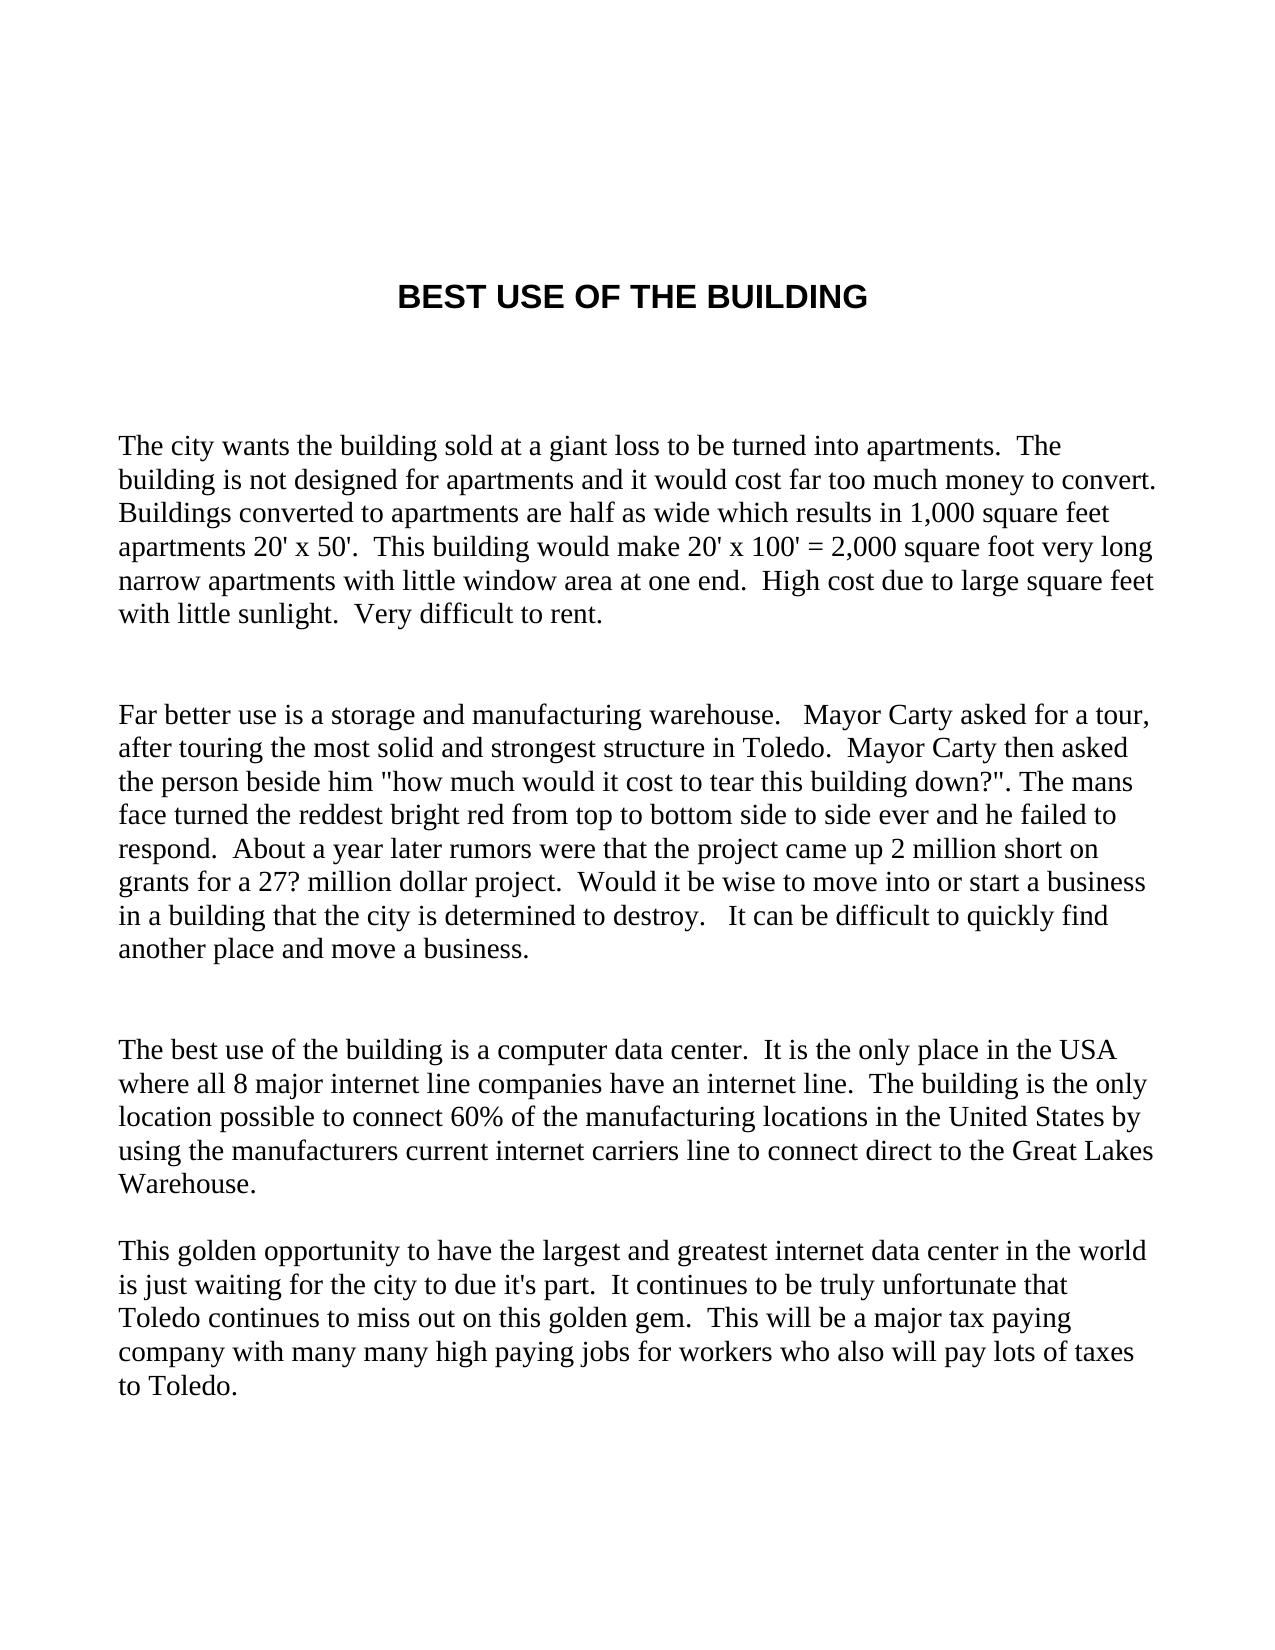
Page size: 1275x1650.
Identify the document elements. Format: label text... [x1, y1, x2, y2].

text Far better use is a storage and manufacturing warehouse. Mayor Carty asked for a tour, after touring the most solid and strongest structure in Toledo. Mayor Carty then asked the person beside him "how much would it cost to tear this building down?". The mans face turned the reddest bright red from top to bottom side to side ever and he failed to respond. About a year later rumors were that the project came up 2 million short on grants for a 27? million dollar project. Would it be wise to move into or start a business in a building that the city is determined to destroy. It can be difficult to quickly find another place and move a business. [118, 697, 1157, 965]
text The best use of the building is a computer data center. It is the only place in the USA where all 8 major internet line companies have an internet line. The building is the only location possible to connect 60% of the manufacturing locations in the United States by using the manufacturers current internet carriers line to connect direct to the Great Lakes Warehouse. [118, 1032, 1157, 1200]
text The city wants the building sold at a giant loss to be turned into apartments. The building is not designed for apartments and it would cost far too much money to convert. Buildings converted to apartments are half as wide which results in 1,000 square feet apartments 20' x 50'. This building would make 20' x 100' = 2,000 square foot very long narrow apartments with little window area at one end. High cost due to large square feet with little sunlight. Very difficult to rent. [118, 428, 1157, 630]
text This golden opportunity to have the largest and greatest internet data center in the world is just waiting for the city to due it's part. It continues to be truly unfortunate that Toledo continues to miss out on this golden gem. This will be a major tax paying company with many many high paying jobs for workers who also will pay lots of taxes to Toledo. [118, 1233, 1157, 1401]
subtitle BEST USE OF THE BUILDING [118, 277, 1157, 315]
